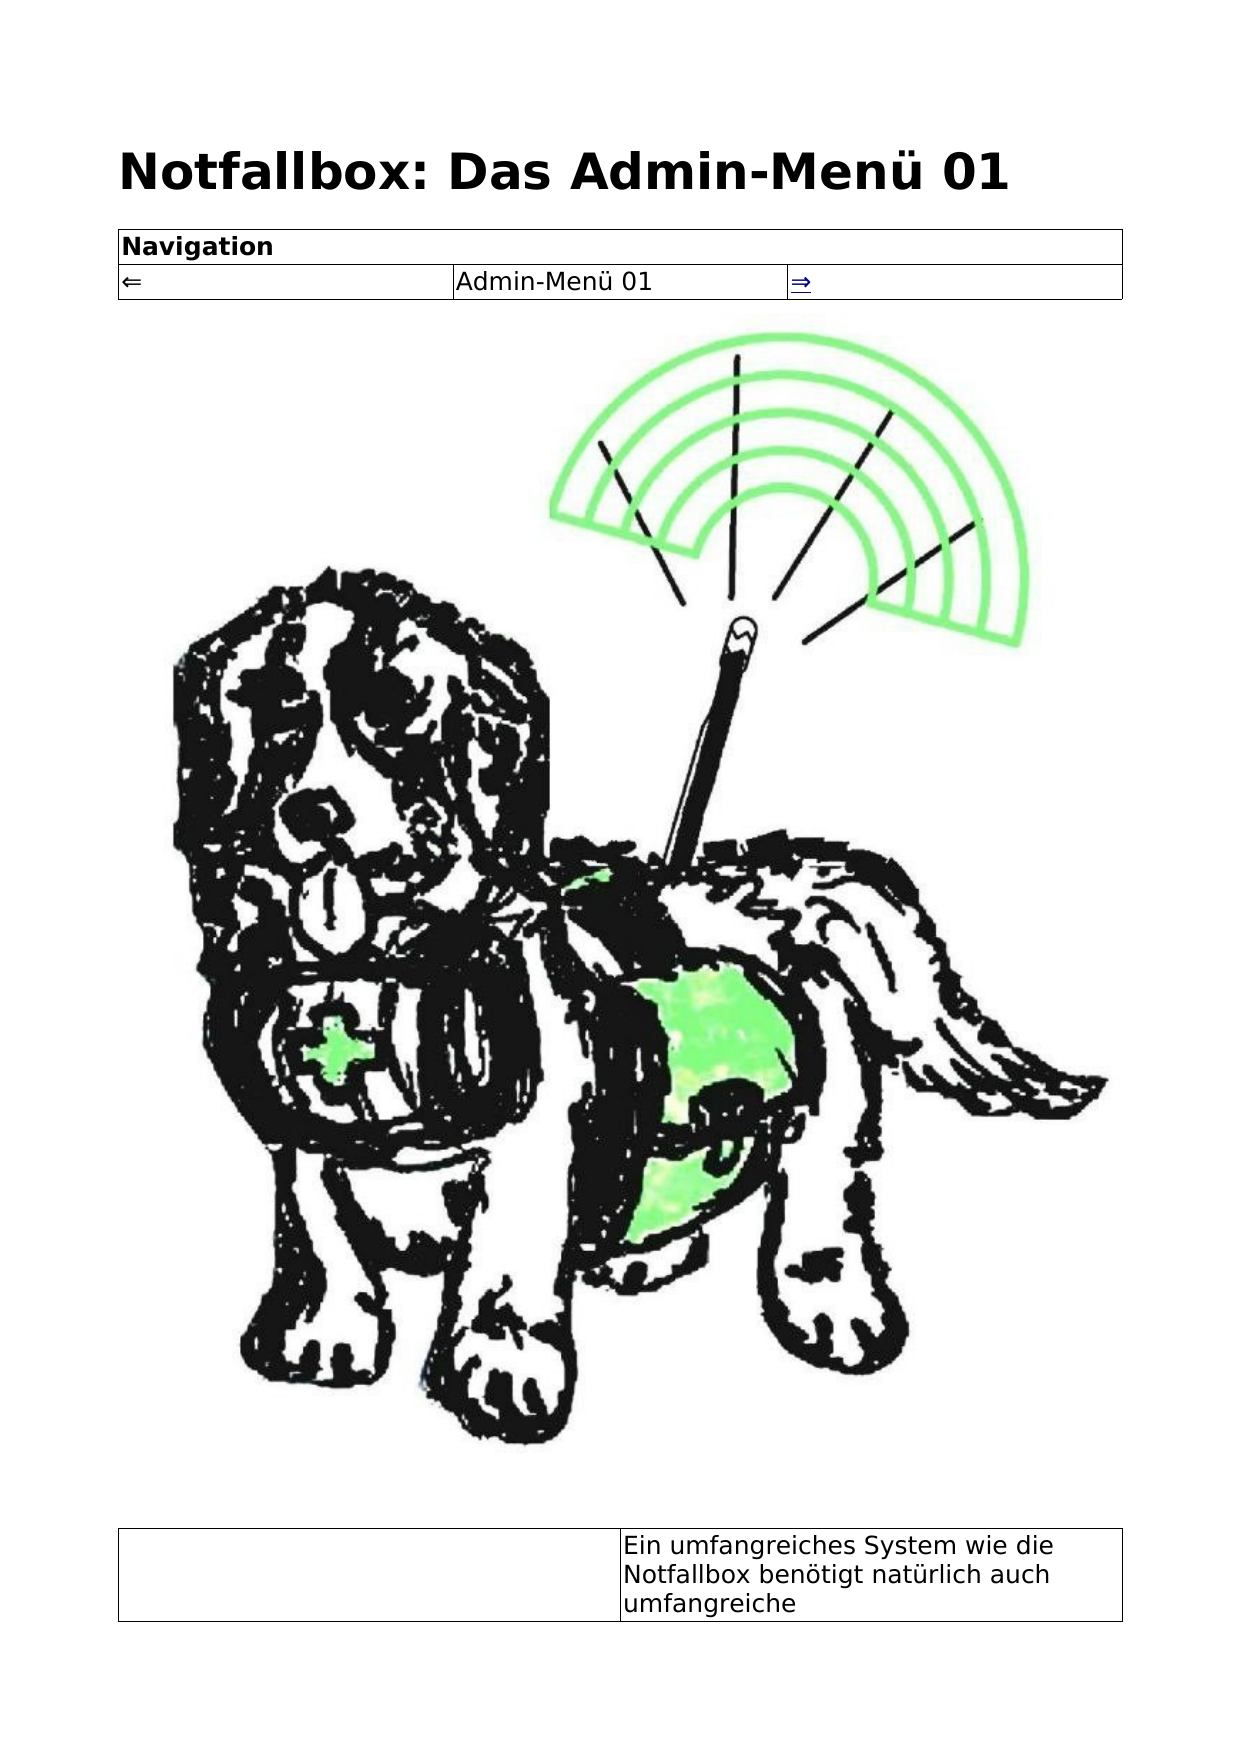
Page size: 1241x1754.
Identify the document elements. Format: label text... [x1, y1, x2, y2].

table_cell Admin-Menü 01 [454, 265, 787, 299]
table_cell ⇒ [788, 265, 1122, 299]
table_header Ein umfangreiches System wie die Notfallbox benötigt natürlich auch umfangreiche [621, 1529, 1122, 1621]
picture [118, 313, 1123, 1472]
table_cell ⇐ [119, 265, 453, 299]
table_header [119, 1529, 620, 1621]
subtitle Notfallbox: Das Admin-Menü 01 [118, 143, 1122, 201]
table_header Navigation [119, 230, 1122, 264]
